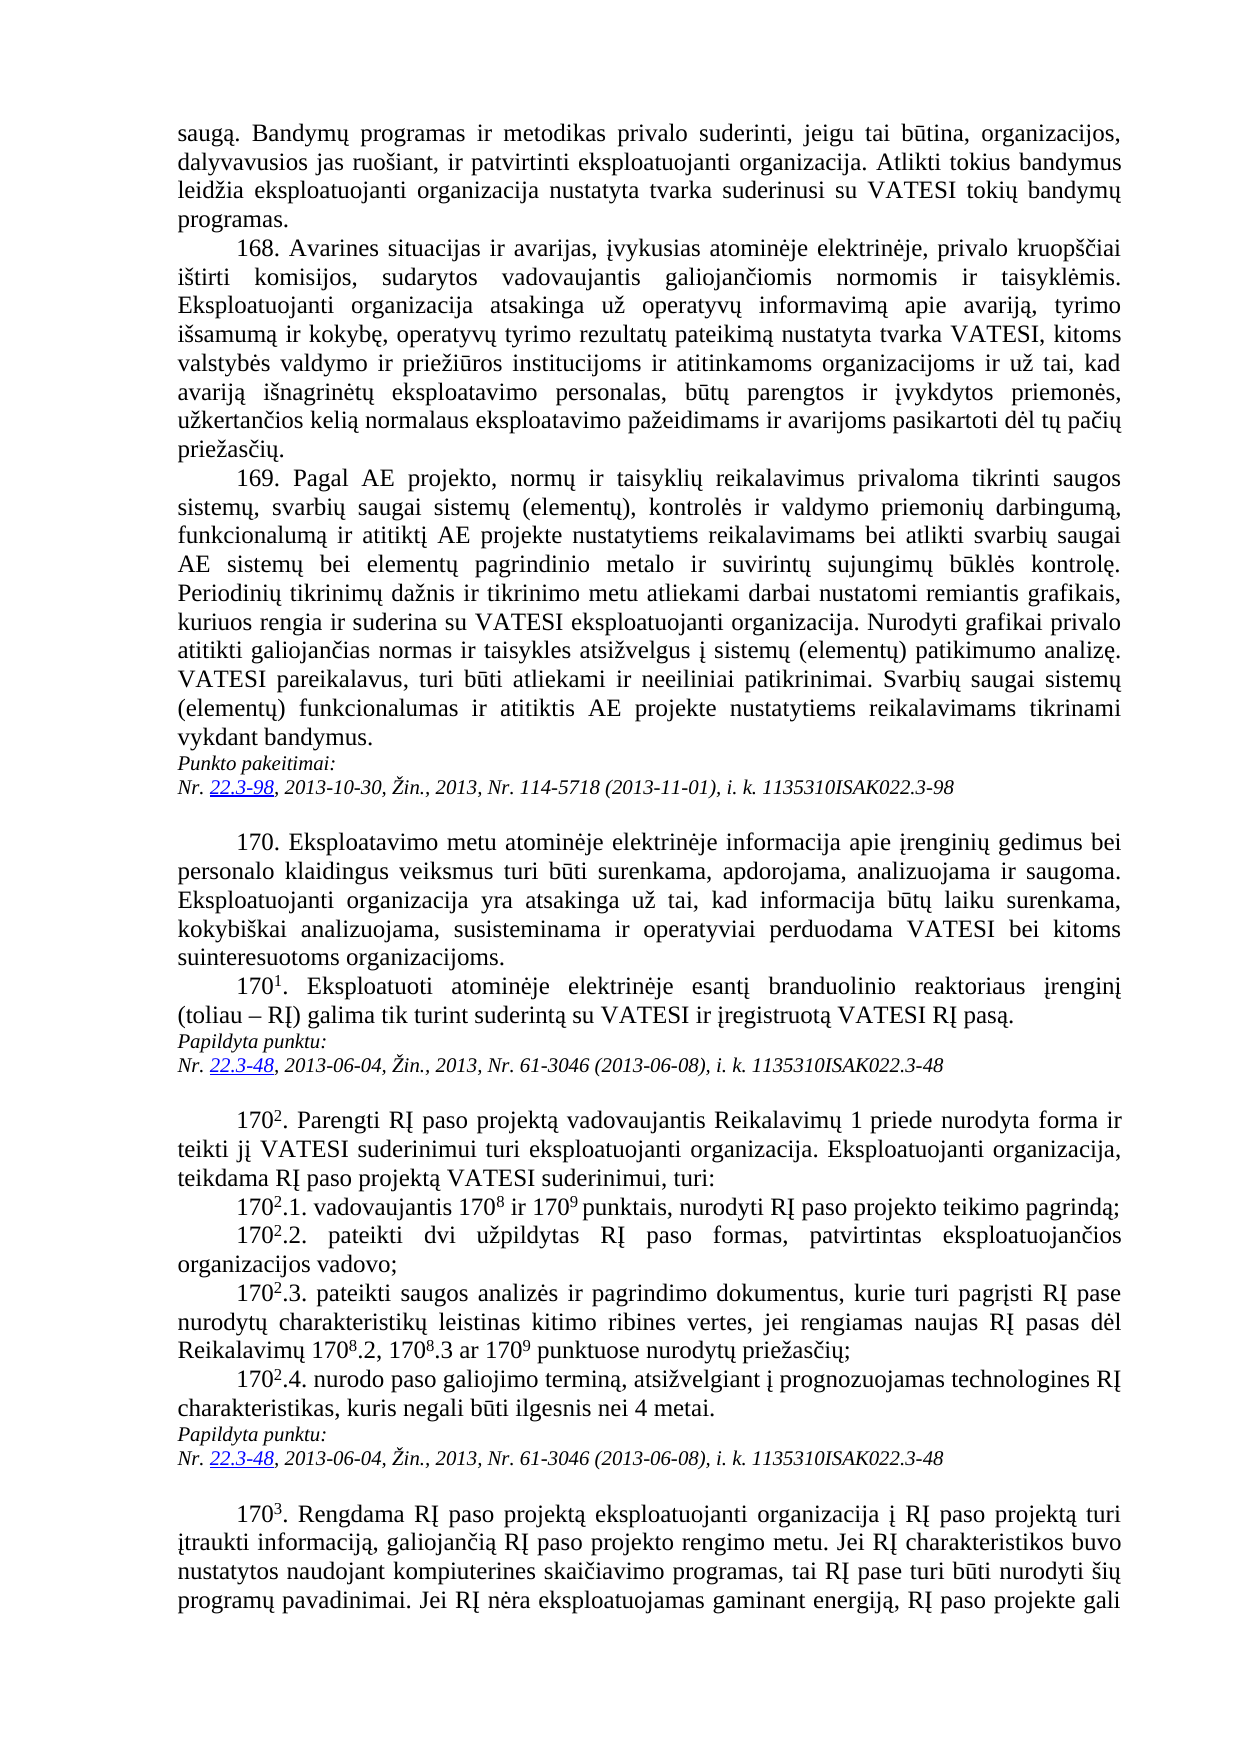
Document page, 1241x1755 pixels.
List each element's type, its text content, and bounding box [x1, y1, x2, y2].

text 1702.3. pateikti saugos analizės ir pagrindimo dokumentus, kurie turi pagrįsti RĮ pase nurodytų charakteristikų leistinas kitimo ribines vertes, jei rengiamas naujas RĮ pasas dėl Reikalavimų 1708.2, 1708.3 ar 1709 punktuose nurodytų priežasčių; [177, 1278, 1122, 1364]
text 168. Avarines situacijas ir avarijas, įvykusias atominėje elektrinėje, privalo kruopščiai ištirti komisijos, sudarytos vadovaujantis galiojančiomis normomis ir taisyklėmis. Eksploatuojanti organizacija atsakinga už operatyvų informavimą apie avariją, tyrimo išsamumą ir kokybę, operatyvų tyrimo rezultatų pateikimą nustatyta tvarka VATESI, kitoms valstybės valdymo ir priežiūros institucijoms ir atitinkamoms organizacijoms ir už tai, kad avariją išnagrinėtų eksploatavimo personalas, būtų parengtos ir įvykdytos priemonės, užkertančios kelią normalaus eksploatavimo pažeidimams ir avarijoms pasikartoti dėl tų pačių priežasčių. [177, 233, 1122, 463]
text 170. Eksploatavimo metu atominėje elektrinėje informacija apie įrenginių gedimus bei personalo klaidingus veiksmus turi būti surenkama, apdorojama, analizuojama ir saugoma. Eksploatuojanti organizacija yra atsakinga už tai, kad informacija būtų laiku surenkama, kokybiškai analizuojama, susisteminama ir operatyviai perduodama VATESI bei kitoms suinteresuotoms organizacijoms. [177, 827, 1122, 971]
text Nr. 22.3-98, 2013-10-30, Žin., 2013, Nr. 114-5718 (2013-11-01), i. k. 1135310ISAK022.3-98 [177, 775, 1122, 799]
text 1702.2. pateikti dvi užpildytas RĮ paso formas, patvirtintas eksploatuojančios organizacijos vadovo; [177, 1221, 1122, 1278]
text 1703. Rengdama RĮ paso projektą eksploatuojanti organizacija į RĮ paso projektą turi įtraukti informaciją, galiojančią RĮ paso projekto rengimo metu. Jei RĮ charakteristikos buvo nustatytos naudojant kompiuterines skaičiavimo programas, tai RĮ pase turi būti nurodyti šių programų pavadinimai. Jei RĮ nėra eksploatuojamas gaminant energiją, RĮ paso projekte gali [177, 1499, 1122, 1614]
text saugą. Bandymų programas ir metodikas privalo suderinti, jeigu tai būtina, organizacijos, dalyvavusios jas ruošiant, ir patvirtinti eksploatuojanti organizacija. Atlikti tokius bandymus leidžia eksploatuojanti organizacija nustatyta tvarka suderinusi su VATESI tokių bandymų programas. [177, 118, 1122, 233]
text Nr. 22.3-48, 2013-06-04, Žin., 2013, Nr. 61-3046 (2013-06-08), i. k. 1135310ISAK022.3-48 [177, 1446, 1122, 1470]
text Punkto pakeitimai: [177, 751, 1122, 775]
text 1702. Parengti RĮ paso projektą vadovaujantis Reikalavimų 1 priede nurodyta forma ir teikti jį VATESI suderinimui turi eksploatuojanti organizacija. Eksploatuojanti organizacija, teikdama RĮ paso projektą VATESI suderinimui, turi: [177, 1106, 1122, 1192]
text Papildyta punktu: [177, 1422, 1122, 1446]
text 169. Pagal AE projekto, normų ir taisyklių reikalavimus privaloma tikrinti saugos sistemų, svarbių saugai sistemų (elementų), kontrolės ir valdymo priemonių darbingumą, funkcionalumą ir atitiktį AE projekte nustatytiems reikalavimams bei atlikti svarbių saugai AE sistemų bei elementų pagrindinio metalo ir suvirintų sujungimų būklės kontrolę. Periodinių tikrinimų dažnis ir tikrinimo metu atliekami darbai nustatomi remiantis grafikais, kuriuos rengia ir suderina su VATESI eksploatuojanti organizacija. Nurodyti grafikai privalo atitikti galiojančias normas ir taisykles atsižvelgus į sistemų (elementų) patikimumo analizę. VATESI pareikalavus, turi būti atliekami ir neeiliniai patikrinimai. Svarbių saugai sistemų (elementų) funkcionalumas ir atitiktis AE projekte nustatytiems reikalavimams tikrinami vykdant bandymus. [177, 463, 1122, 751]
text Nr. 22.3-48, 2013-06-04, Žin., 2013, Nr. 61-3046 (2013-06-08), i. k. 1135310ISAK022.3-48 [177, 1053, 1122, 1077]
text 1701. Eksploatuoti atominėje elektrinėje esantį branduolinio reaktoriaus įrenginį (toliau – RĮ) galima tik turint suderintą su VATESI ir įregistruotą VATESI RĮ pasą. [177, 971, 1122, 1029]
text 1702.1. vadovaujantis 1708 ir 1709 punktais, nurodyti RĮ paso projekto teikimo pagrindą; [177, 1192, 1122, 1221]
text 1702.4. nurodo paso galiojimo terminą, atsižvelgiant į prognozuojamas technologines RĮ charakteristikas, kuris negali būti ilgesnis nei 4 metai. [177, 1364, 1122, 1422]
text Papildyta punktu: [177, 1029, 1122, 1053]
